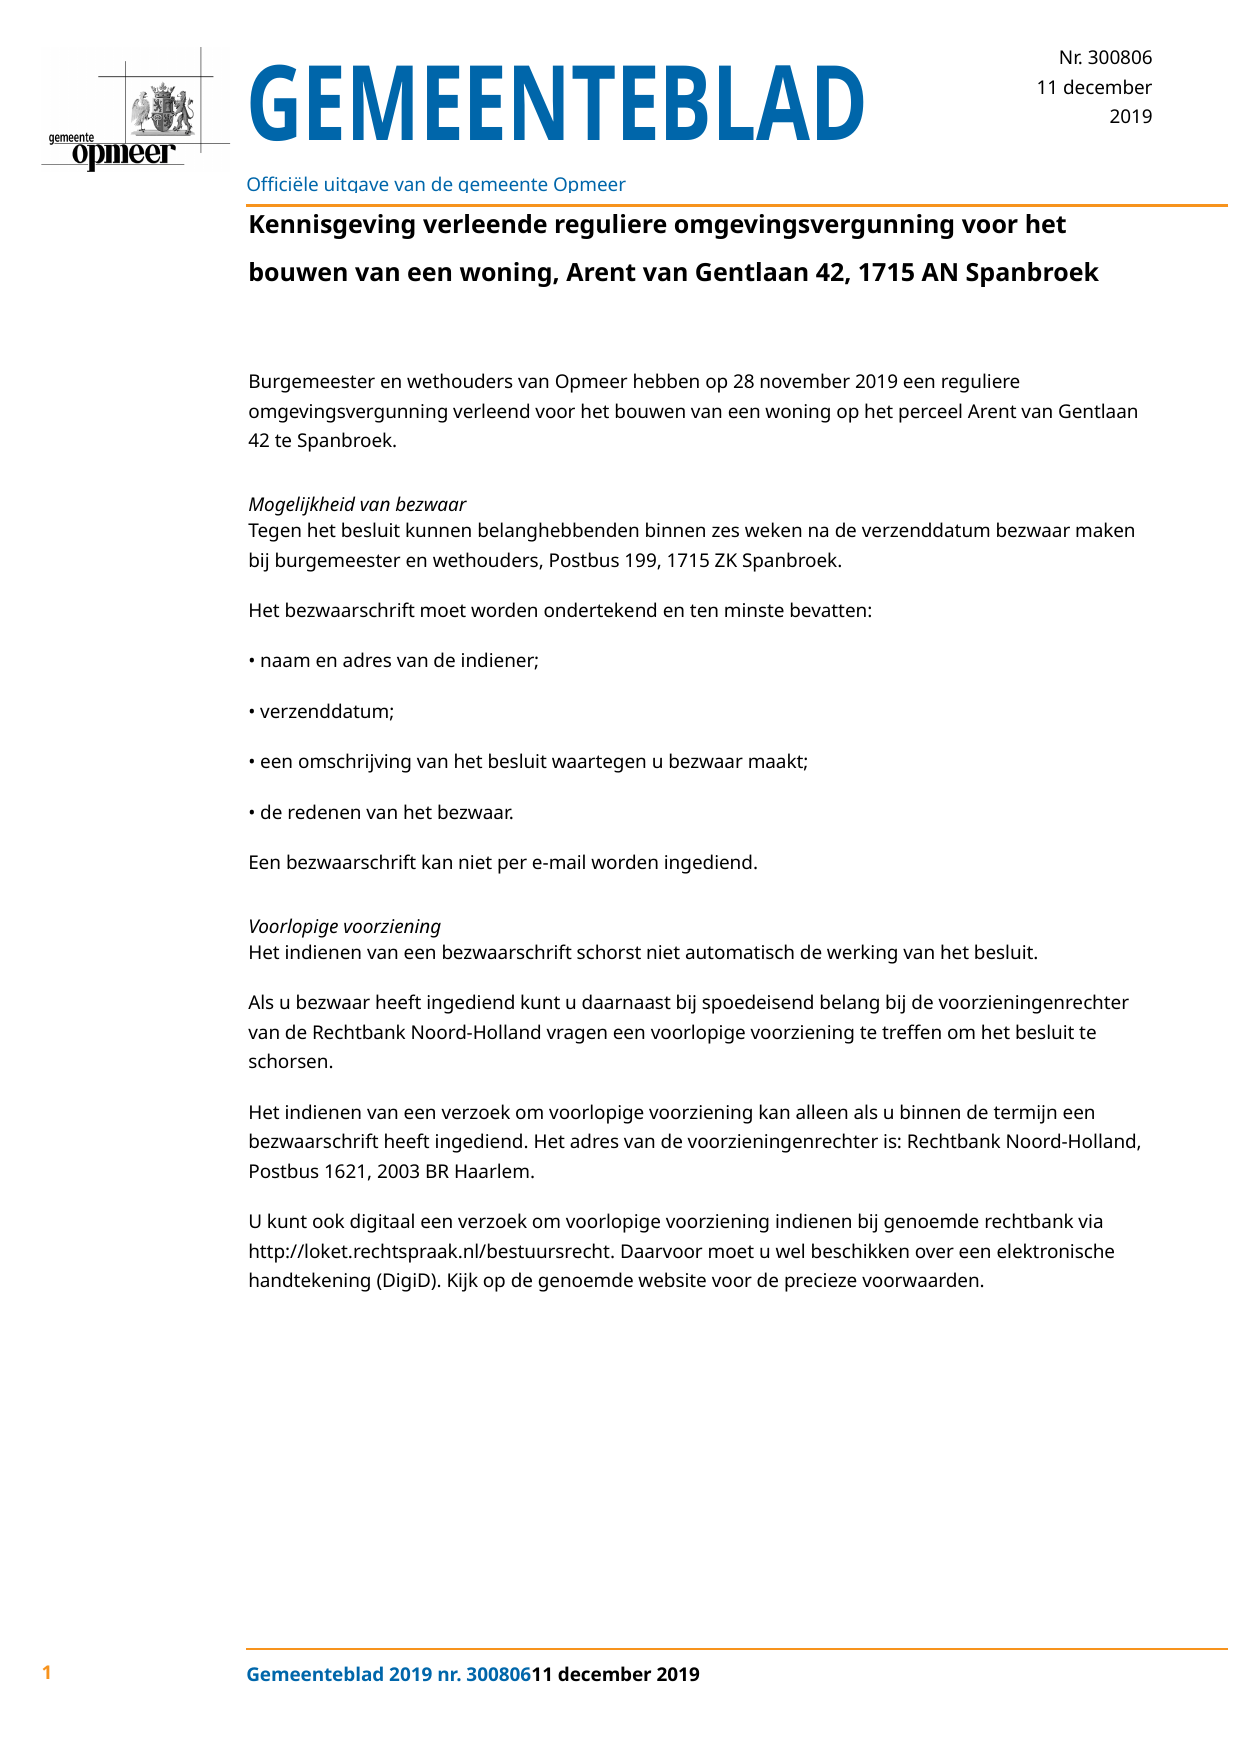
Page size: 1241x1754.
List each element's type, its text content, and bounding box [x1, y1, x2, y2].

text • de redenen van het bezwaar. [248, 799, 1152, 824]
text Kennisgeving verleende reguliere omgevingsvergunning voor het bouwen van een woning, Arent van Gentlaan 42, 1715 AN Spanbroek [248, 207, 1152, 288]
text • naam en adres van de indiener; [248, 648, 1152, 673]
text Het indienen van een verzoek om voorlopige voorziening kan alleen als u binnen de termijn een bezwaarschrift heeft ingediend. Het adres van de voorzieningenrechter is: Rechtbank Noord-Holland, Postbus 1621, 2003 BR Haarlem. [248, 1099, 1152, 1184]
text Als u bezwaar heeft ingediend kunt u daarnaast bij spoedeisend belang bij de voorzieningenrechter van de Rechtbank Noord-Holland vragen een voorlopige voorziening te treffen om het besluit te schorsen. [248, 989, 1152, 1074]
text Mogelijkheid van bezwaar [248, 491, 1152, 517]
text • een omschrijving van het besluit waartegen u bezwaar maakt; [248, 748, 1152, 774]
text • verzenddatum; [248, 698, 1152, 724]
text Voorlopige voorziening [248, 913, 1152, 939]
text Het bezwaarschrift moet worden ondertekend en ten minste bevatten: [248, 597, 1152, 623]
text Het indienen van een bezwaarschrift schorst niet automatisch de werking van het besluit. [248, 939, 1152, 965]
text Tegen het besluit kunnen belanghebbenden binnen zes weken na de verzenddatum bezwaar maken bij burgemeester en wethouders, Postbus 199, 1715 ZK Spanbroek. [248, 517, 1152, 572]
text U kunt ook digitaal een verzoek om voorlopige voorziening indienen bij genoemde rechtbank via http://loket.rechtspraak.nl/bestuursrecht. Daarvoor moet u wel beschikken over een elektronische handtekening (DigiD). Kijk op de genoemde website voor de precieze voorwaarden. [248, 1208, 1152, 1293]
picture [41, 47, 231, 172]
text Burgemeester en wethouders van Opmeer hebben op 28 november 2019 een reguliere omgevingsvergunning verleend voor het bouwen van een woning op het perceel Arent van Gentlaan 42 te Spanbroek. [248, 368, 1152, 453]
text Een bezwaarschrift kan niet per e-mail worden ingediend. [248, 849, 1152, 875]
